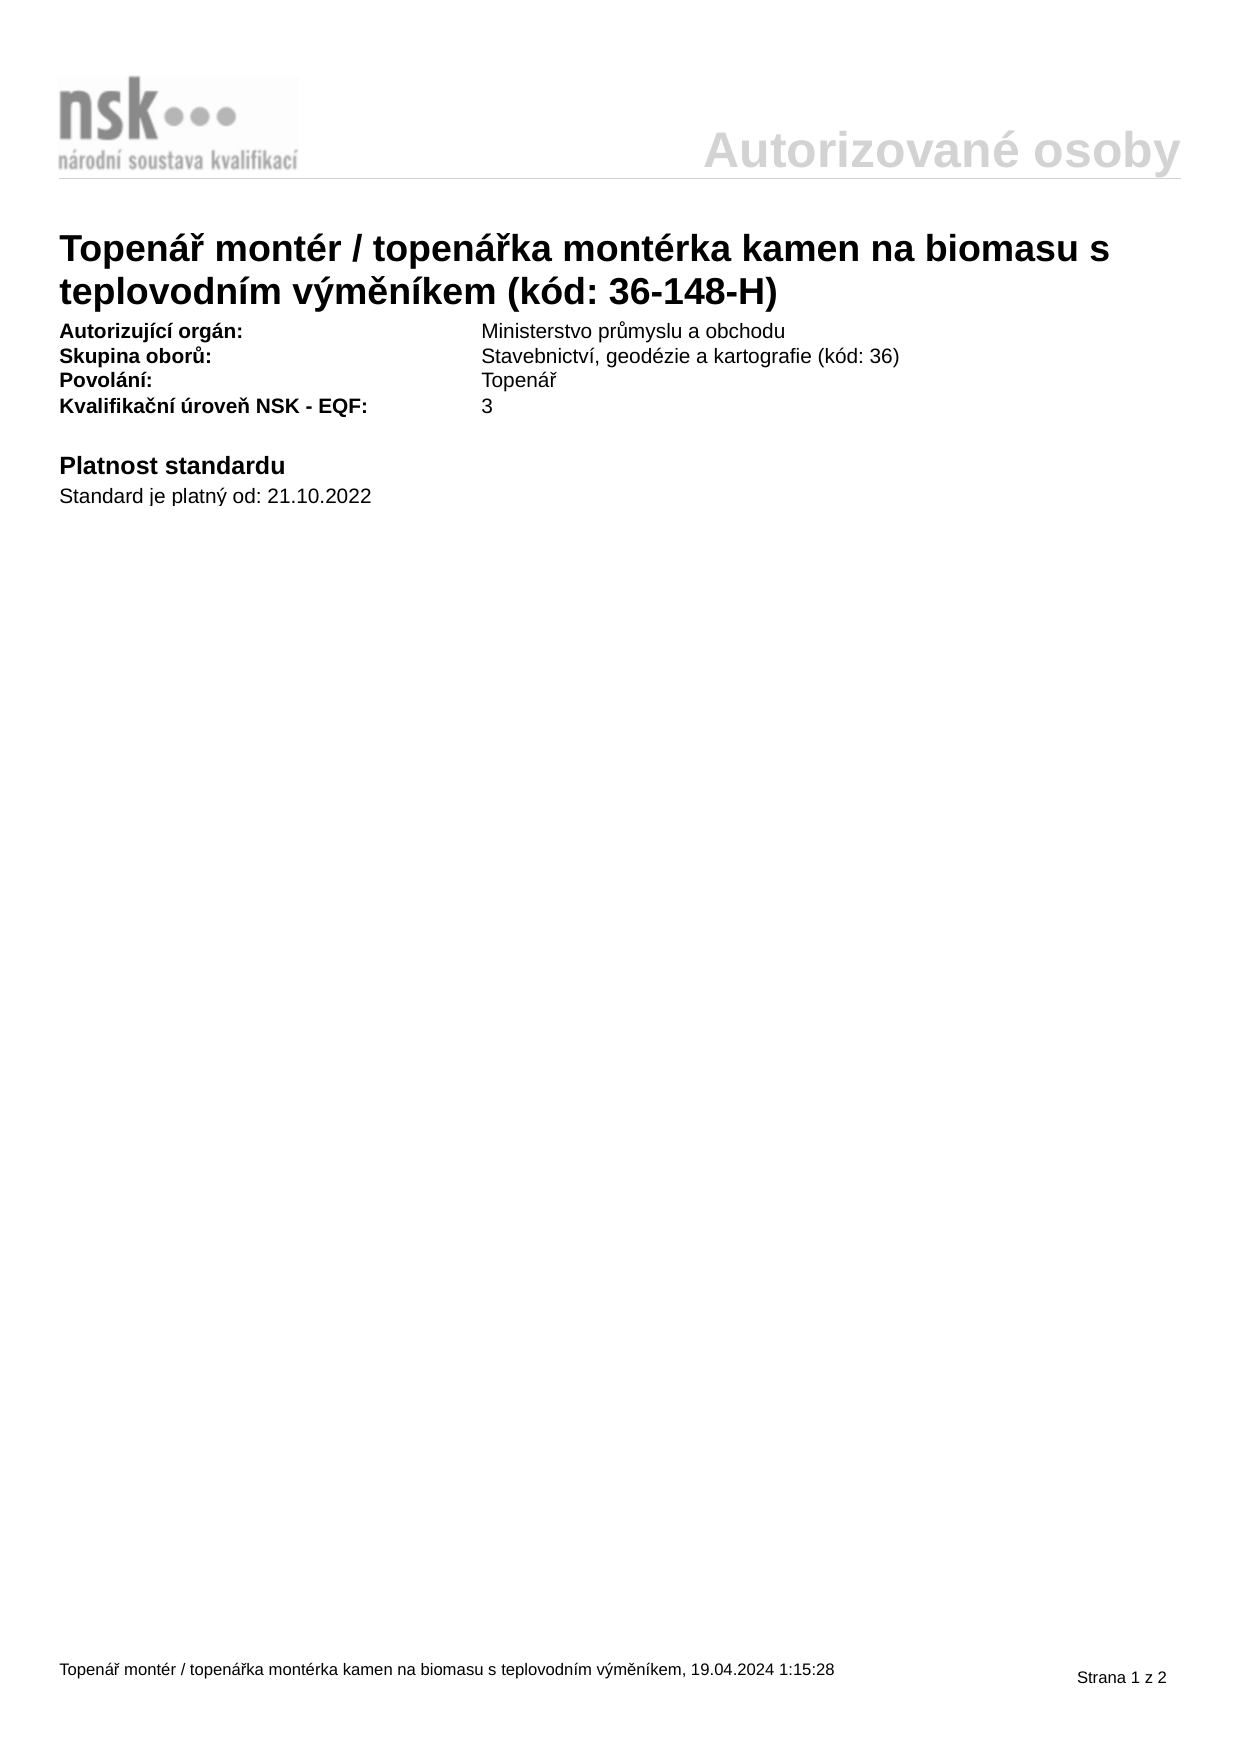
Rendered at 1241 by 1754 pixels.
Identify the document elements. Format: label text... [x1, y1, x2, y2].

table_cell Povolání: [59, 368, 481, 392]
table_cell [119, 172, 481, 178]
table_cell [618, 1106, 626, 1383]
table_cell [886, 1384, 1167, 1659]
table_cell Stavebnictví, geodézie a kartografie (kód: 36) [481, 344, 1181, 368]
table_cell Topenář montér / topenářka montérka kamen na biomasu s teplovodním výměníkem (kód: 36-148-H) [59, 224, 1181, 313]
table_cell [59, 172, 119, 178]
table_cell [886, 196, 1167, 224]
table_cell [860, 1106, 886, 1383]
table_cell [860, 1384, 886, 1659]
table_cell [481, 418, 617, 447]
table_cell [886, 806, 1167, 1106]
table_cell [618, 418, 626, 447]
table_cell Standard je platný od: 21.10.2022 [59, 484, 1181, 506]
table_cell [1167, 1660, 1181, 1696]
table_cell [860, 418, 886, 447]
table_cell [119, 806, 481, 1106]
table_cell [860, 506, 886, 806]
table_cell [886, 313, 1167, 319]
table_cell Strana 1 z 2 [860, 1660, 1167, 1696]
table_cell [481, 1384, 617, 1659]
table_cell [626, 506, 860, 806]
table_cell [481, 1106, 617, 1383]
table_cell [59, 179, 1181, 196]
table_cell [1167, 196, 1181, 224]
table_cell Autorizující orgán: [59, 319, 481, 343]
table_cell [59, 506, 119, 806]
table_header Autorizované osoby [626, 59, 1181, 178]
table_cell [481, 506, 617, 806]
table_cell [626, 806, 860, 1106]
table_cell [119, 418, 481, 447]
table_cell [481, 196, 617, 224]
table_cell [59, 313, 119, 319]
table_cell [119, 196, 481, 224]
table_cell [618, 806, 626, 1106]
table_cell [1167, 1384, 1181, 1659]
table_cell [119, 313, 481, 319]
table_cell [886, 418, 1167, 447]
table_cell [481, 806, 617, 1106]
table_header [619, 59, 626, 172]
table_cell [618, 196, 626, 224]
table_cell [860, 806, 886, 1106]
table_cell Platnost standardu [59, 448, 1181, 483]
table_cell [886, 1106, 1167, 1383]
table_cell Skupina oborů: [59, 344, 481, 368]
table_cell [1167, 506, 1181, 806]
table_cell [59, 196, 119, 224]
table_cell [618, 506, 626, 806]
table_cell Topenář [481, 368, 1181, 393]
table_cell [1167, 806, 1181, 1106]
table_cell [59, 806, 119, 1106]
table_cell Kvalifikační úroveň NSK - EQF: [59, 394, 481, 417]
table_cell 3 [481, 394, 1181, 417]
table_cell [886, 506, 1167, 806]
table_cell [119, 1384, 481, 1659]
table_cell [481, 313, 617, 319]
table_cell [119, 506, 481, 806]
table_cell [618, 313, 626, 319]
table_cell [59, 418, 119, 447]
table_cell [626, 313, 860, 319]
table_cell [618, 172, 626, 178]
table_cell [860, 196, 886, 224]
table_cell [626, 1384, 860, 1659]
table_cell [618, 1384, 626, 1659]
table_cell Ministerstvo průmyslu a obchodu [481, 319, 1181, 344]
table_cell Topenář montér / topenářka montérka kamen na biomasu s teplovodním výměníkem, 19.04.2024 1:15:28 [59, 1660, 860, 1696]
table_cell [1167, 418, 1181, 447]
table_cell [59, 1384, 119, 1659]
table_cell [626, 196, 860, 224]
table_cell [860, 313, 886, 319]
table_cell [626, 1106, 860, 1383]
table_cell [119, 1106, 481, 1383]
table_cell [626, 418, 860, 447]
table_cell [59, 1106, 119, 1383]
table_cell [481, 172, 617, 178]
picture [57, 59, 619, 172]
table_cell [1167, 313, 1181, 319]
table_cell [1167, 1106, 1181, 1383]
